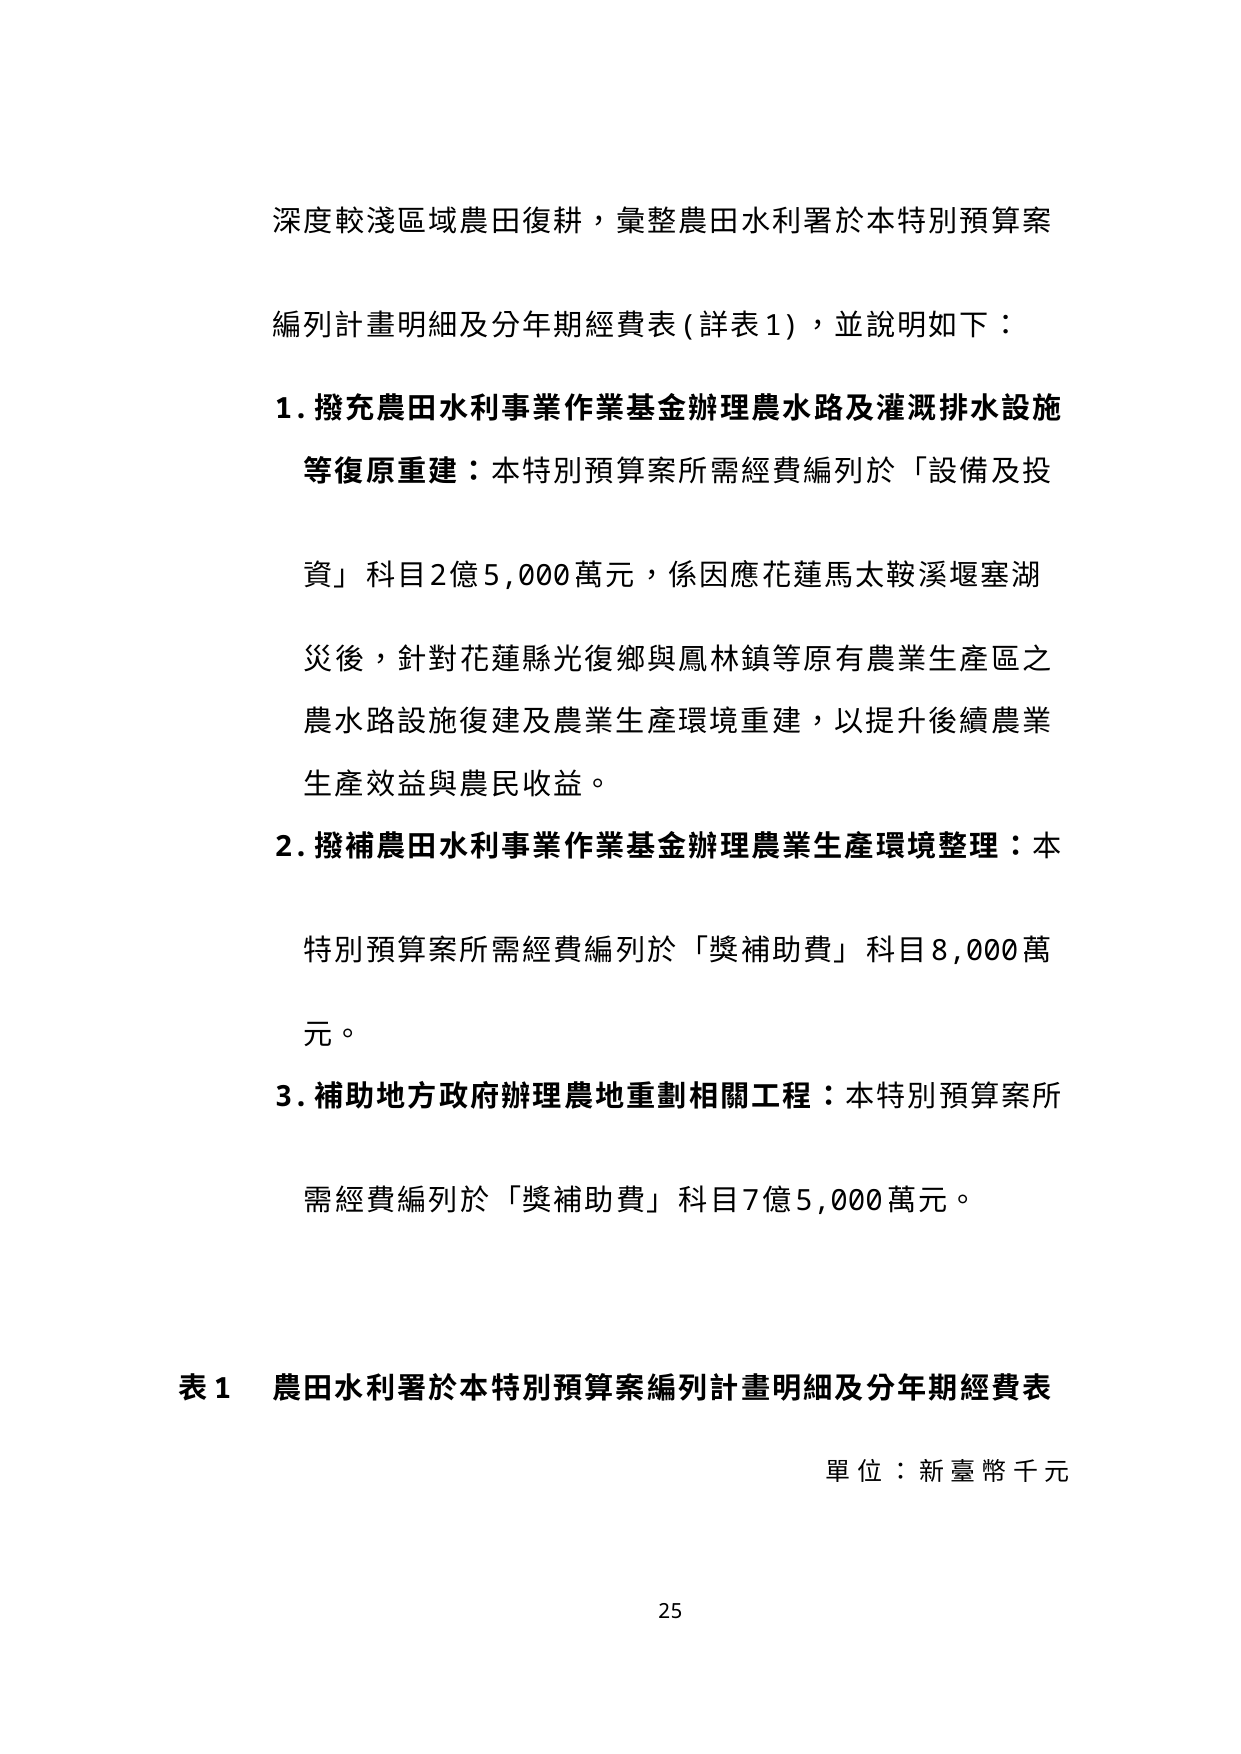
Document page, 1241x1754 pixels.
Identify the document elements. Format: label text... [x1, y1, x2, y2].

text 2.撥補農田水利事業作業基金辦理農業生產環境整理：本特別預算案所需經費編列於「獎補助費」科目8,000萬元。 [266, 802, 1063, 1052]
text 本特別預算案預計辦理灌排水路復建4萬3,000公尺，農地重劃面積180公頃，以完成農田垃圾清運與土砂埋沒深度較淺區域農田復耕，彙整農田水利署於本特別預算案編列計畫明細及分年期經費表(詳表1)，並說明如下： [266, 177, 1063, 365]
text 表1 農田水利署於本特別預算案編列計畫明細及分年期經費表 [177, 1302, 1072, 1427]
text 1.撥充農田水利事業作業基金辦理農水路及灌溉排水設施等復原重建：本特別預算案所需經費編列於「設備及投資」科目2億5,000萬元，係因應花蓮馬太鞍溪堰塞湖災後，針對花蓮縣光復鄉與鳳林鎮等原有農業生產區之農水路設施復建及農業生產環境重建，以提升後續農業生產效益與農民收益。 [266, 365, 1063, 802]
text 單位：新臺幣千元 [198, 1427, 1072, 1490]
text 3.補助地方政府辦理農地重劃相關工程：本特別預算案所需經費編列於「獎補助費」科目7億5,000萬元。 [266, 1052, 1063, 1240]
